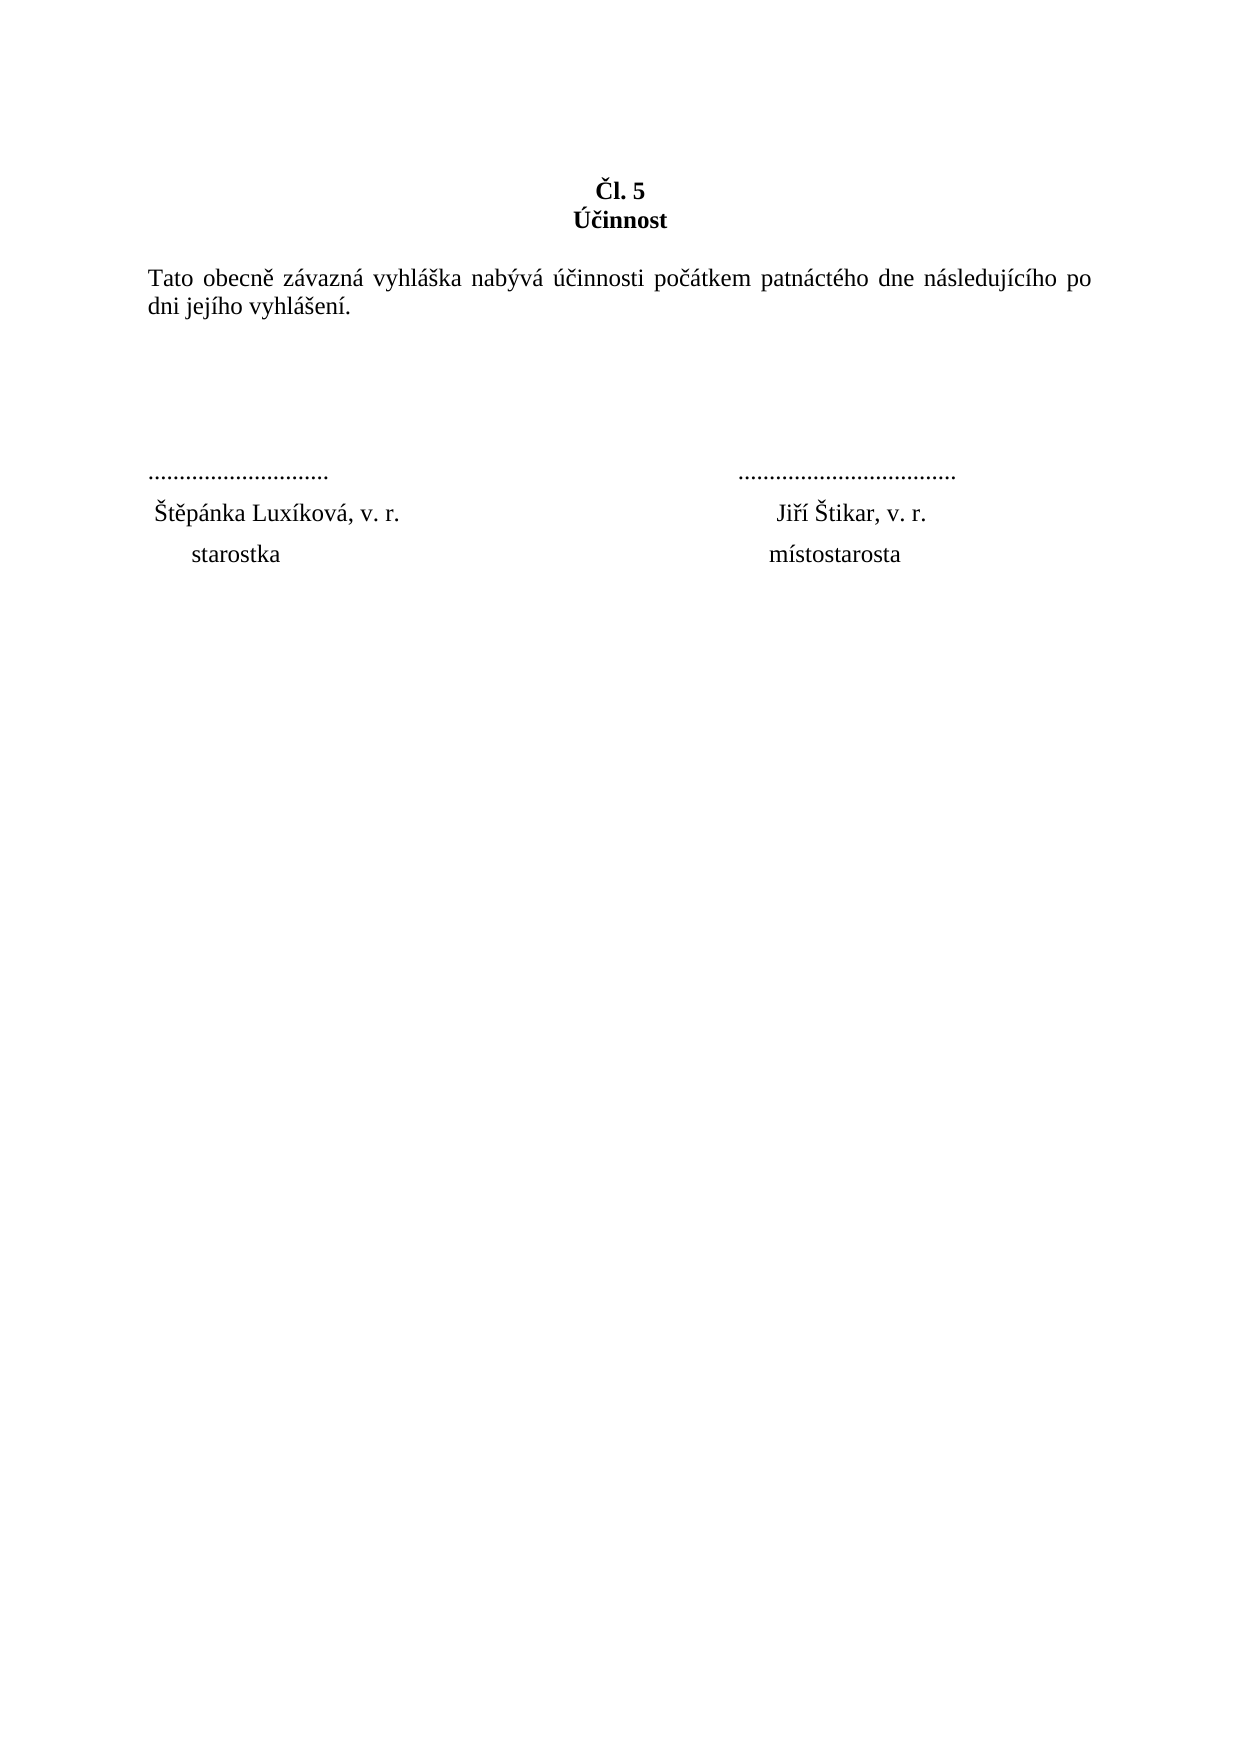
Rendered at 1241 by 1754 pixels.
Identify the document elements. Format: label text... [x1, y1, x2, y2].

text Čl. 5 [148, 176, 1093, 205]
text ............................. ................................... [148, 456, 1093, 485]
text starostka místostarosta [148, 539, 1093, 568]
text Tato obecně závazná vyhláška nabývá účinnosti počátkem patnáctého dne následujícího po dni jejího vyhlášení. [148, 263, 1093, 320]
text Štěpánka Luxíková, v. r. Jiří Štikar, v. r. [148, 498, 1093, 526]
text Účinnost [148, 205, 1093, 234]
